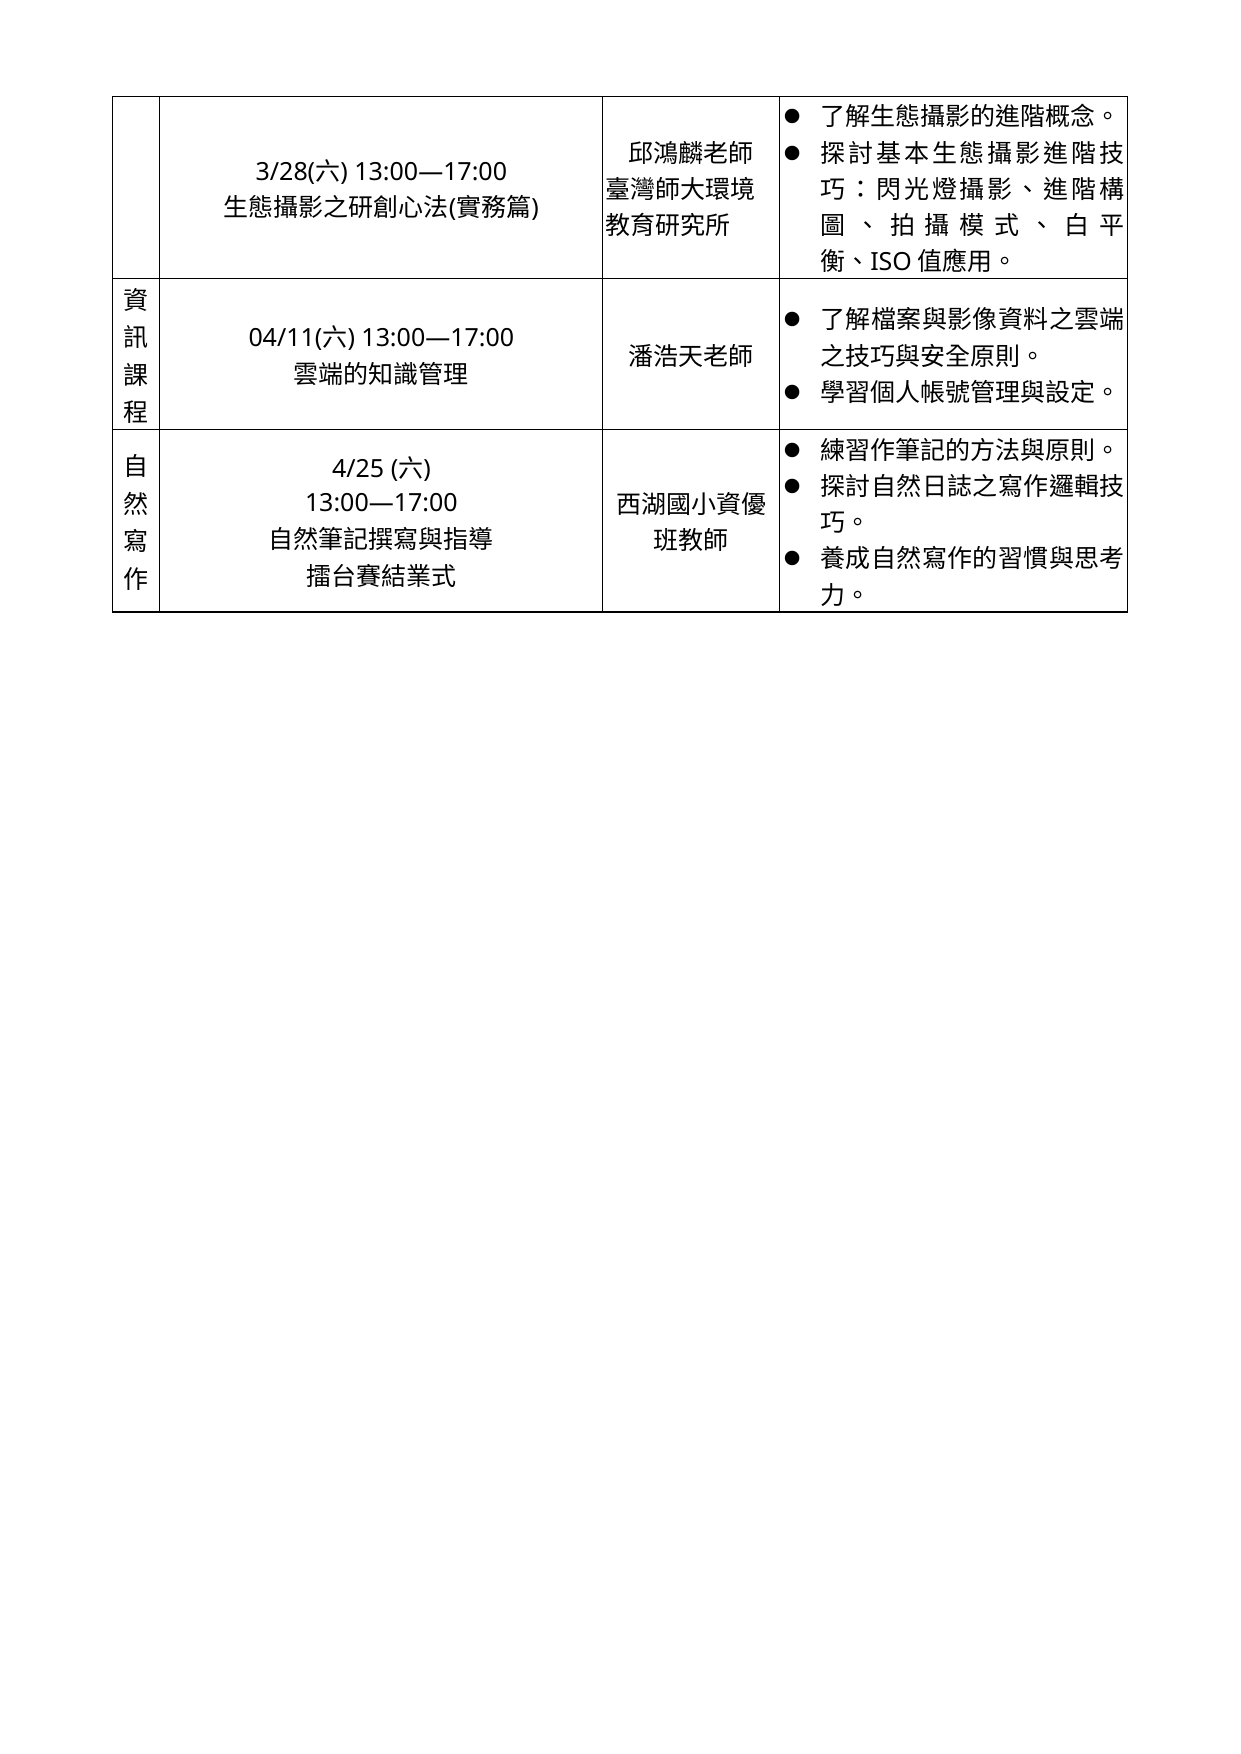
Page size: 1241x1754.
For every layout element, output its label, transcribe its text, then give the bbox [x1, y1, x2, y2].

table_cell 4/25 (六) 13:00—17:00 自然筆記撰寫與指導 擂台賽結業式 [160, 430, 602, 611]
table_cell 西湖國小資優班教師 [603, 430, 779, 611]
table_cell 了解生態攝影的進階概念。 探討基本生態攝影進階技巧：閃光燈攝影、進階構圖、拍攝模式、白平衡、ISO值應用。 [780, 97, 1127, 278]
table_cell 了解檔案與影像資料之雲端之技巧與安全原則。 學習個人帳號管理與設定。 [780, 279, 1127, 429]
table_cell [113, 97, 159, 278]
table_cell 3/28(六) 13:00—17:00 生態攝影之研創心法(實務篇) [160, 97, 602, 278]
table_cell 潘浩天老師 [603, 279, 779, 429]
table_cell 04/11(六) 13:00—17:00 雲端的知識管理 [160, 279, 602, 429]
table_cell 練習作筆記的方法與原則。 探討自然日誌之寫作邏輯技巧。 養成自然寫作的習慣與思考力。 [780, 430, 1127, 611]
table_cell 自然寫作 [113, 430, 159, 611]
table_cell 資訊課程 [113, 279, 159, 429]
table_cell 邱鴻麟老師 臺灣師大環境教育研究所 [603, 97, 779, 278]
